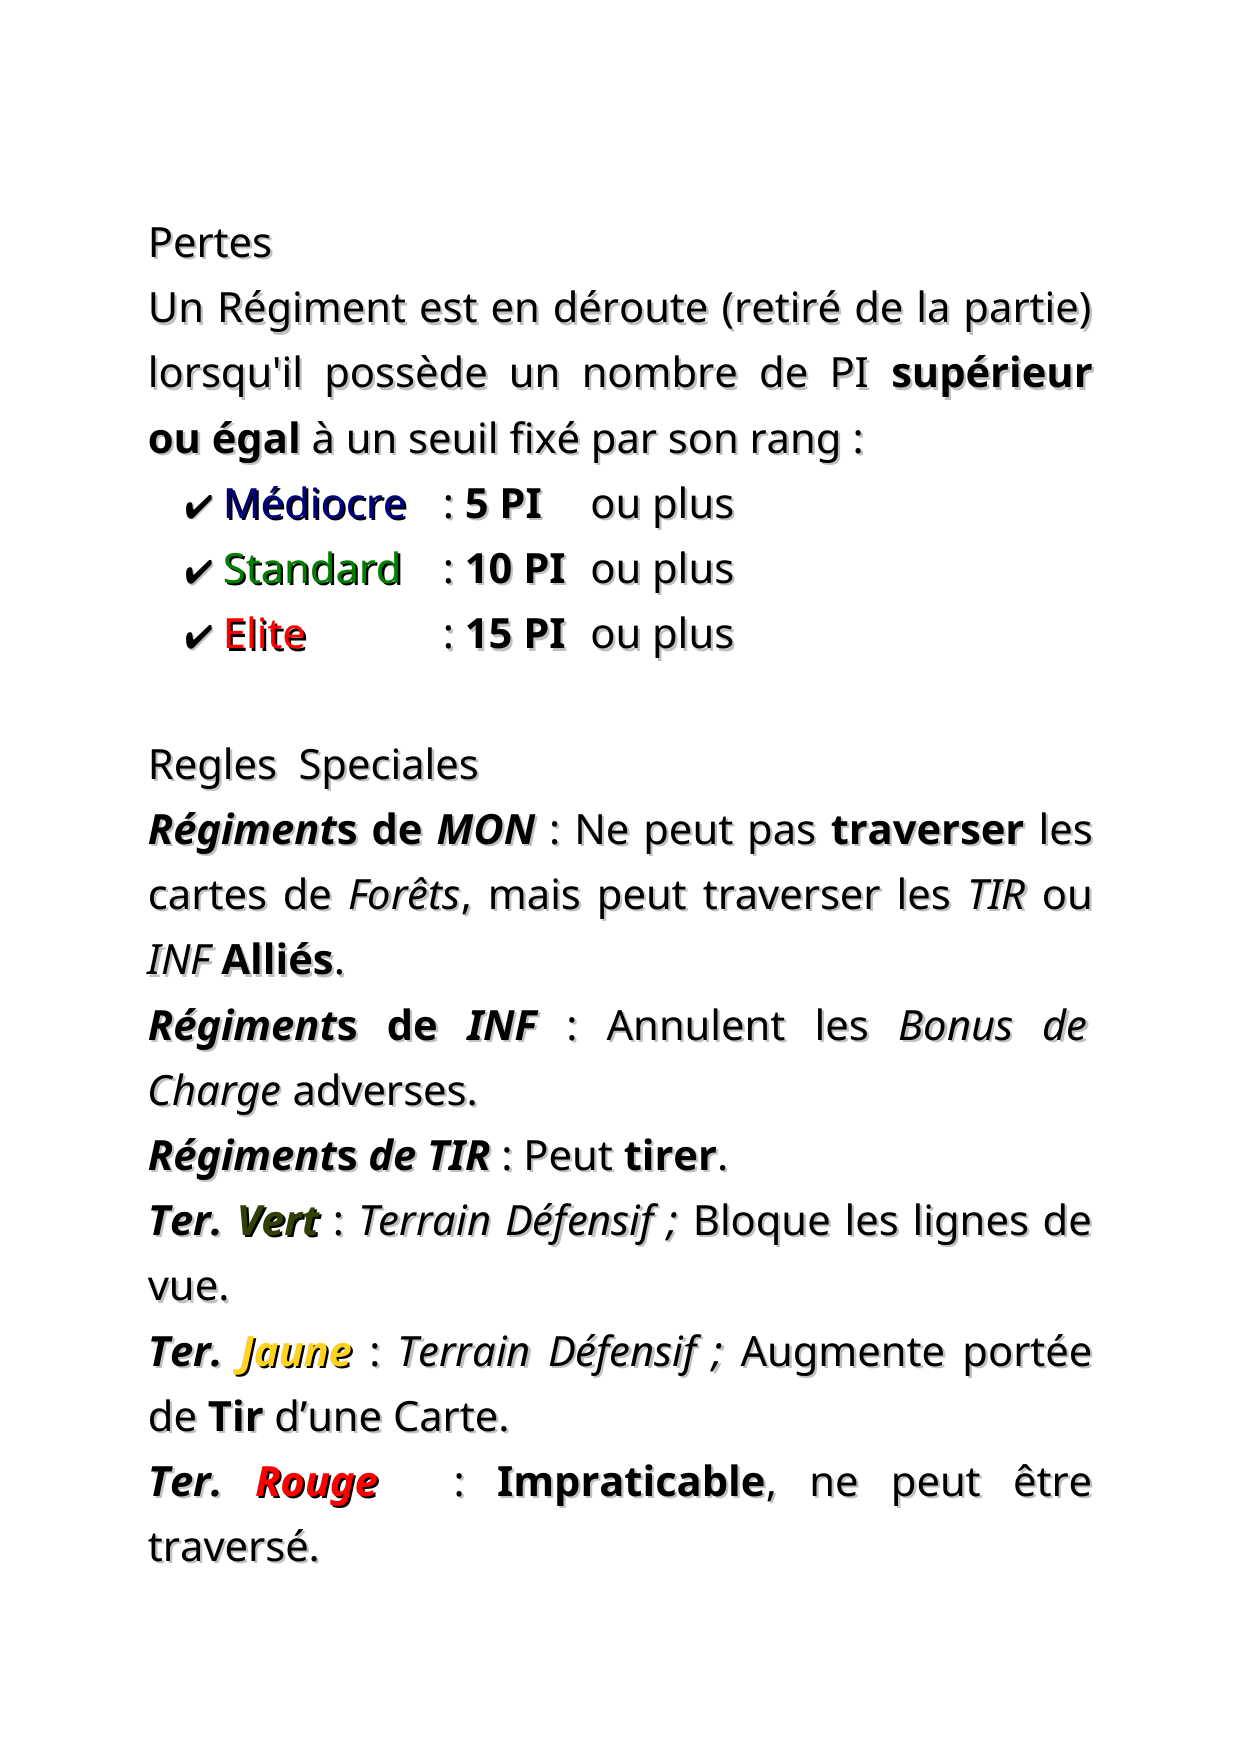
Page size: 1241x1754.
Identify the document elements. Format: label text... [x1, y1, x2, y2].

list Régiments de TIR : Peut tirer. [148, 1126, 1093, 1182]
list Régiments de INF : Annulent les Bonus de Charge adverses. [148, 995, 1093, 1117]
list Ter. Vert : Terrain Défensif ; Bloque les lignes de vue. [148, 1191, 1093, 1313]
list Régiments de MON : Ne peut pas traverser les cartes de Forêts, mais peut traverser les TIR ou INF Alliés. [148, 800, 1093, 987]
list Ter. Jaune : Terrain Défensif ; Augmente portée de Tir d’une Carte. [148, 1321, 1093, 1443]
list Elite : 15 PI ou plus [185, 604, 1093, 661]
list Standard : 10 PI ou plus [185, 539, 1093, 596]
text Regles Speciales [148, 734, 1093, 791]
text Pertes [148, 213, 1093, 269]
text Un Régiment est en déroute (retiré de la partie) lorsqu'il possède un nombre de PI supérieur ou égal à un seuil fixé par son rang : [148, 278, 1093, 465]
list Ter. Rouge : Impraticable, ne peut être traversé. [148, 1452, 1093, 1574]
list Médiocre : 5 PI ou plus [185, 474, 1093, 530]
